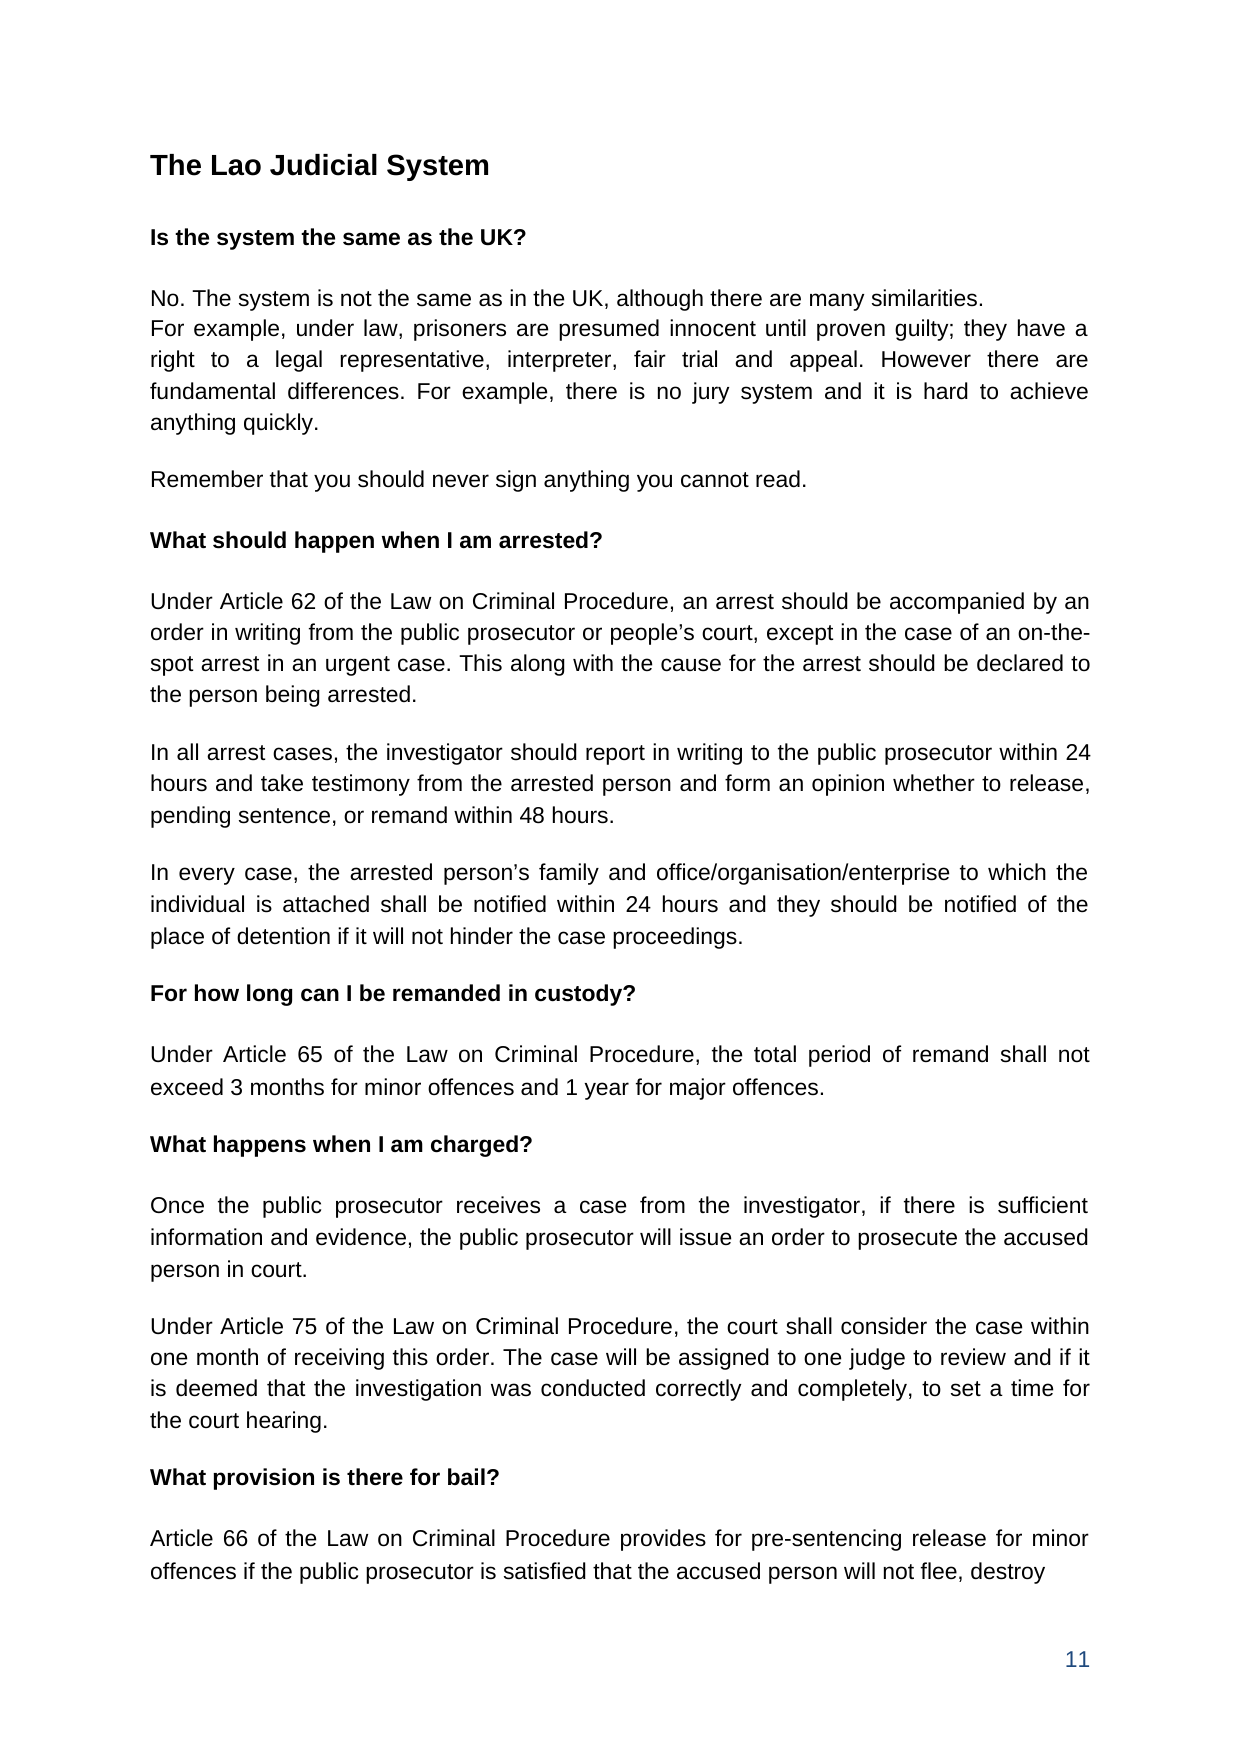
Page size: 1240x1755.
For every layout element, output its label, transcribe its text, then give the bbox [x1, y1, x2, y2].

text What should happen when I am arrested? [150, 527, 1092, 553]
text Once the public prosecutor receives a case from the investigator, if there is sufficient information and evidence, the public prosecutor will issue an order to prosecute the accused person in court. [150, 1192, 1089, 1282]
text No. The system is not the same as in the UK, although there are many similarities. [150, 284, 1092, 311]
text In all arrest cases, the investigator should report in writing to the public prosecutor within 24 hours and take testimony from the arrested person and form an opinion whether to release, pending sentence, or remand within 48 hours. [150, 738, 1092, 828]
text In every case, the arrested person’s family and office/organisation/enterprise to which the individual is attached shall be notified within 24 hours and they should be notified of the place of detention if it will not hinder the case proceedings. [150, 859, 1089, 949]
text Under Article 62 of the Law on Criminal Procedure, an arrest should be accompanied by an order in writing from the public prosecutor or people’s court, except in the case of an on-the-spot arrest in an urgent case. This along with the cause for the arrest should be declared to the person being arrested. [150, 588, 1092, 707]
text Article 66 of the Law on Criminal Procedure provides for pre-sentencing release for minor offences if the public prosecutor is satisfied that the accused person will not flee, destroy [150, 1524, 1089, 1584]
text What provision is there for bail? [150, 1464, 1092, 1490]
text 11 [1064, 1646, 1092, 1672]
text Remember that you should never sign anything you cannot read. [150, 466, 1092, 493]
text The Lao Judicial System [150, 148, 1092, 182]
text For example, under law, prisoners are presumed innocent until proven guilty; they have a right to a legal representative, interpreter, fair trial and appeal. However there are fundamental differences. For example, there is no jury system and it is hard to achieve anything quickly. [150, 315, 1089, 435]
text For how long can I be remanded in custody? [150, 980, 1092, 1006]
text Is the system the same as the UK? [150, 224, 1092, 250]
text Under Article 75 of the Law on Criminal Procedure, the court shall consider the case within one month of receiving this order. The case will be assigned to one judge to review and if it is deemed that the investigation was conducted correctly and completely, to set a time for the court hearing. [150, 1313, 1092, 1433]
text Under Article 65 of the Law on Criminal Procedure, the total period of remand shall not exceed 3 months for minor offences and 1 year for major offences. [150, 1041, 1092, 1100]
text What happens when I am charged? [150, 1131, 1092, 1158]
